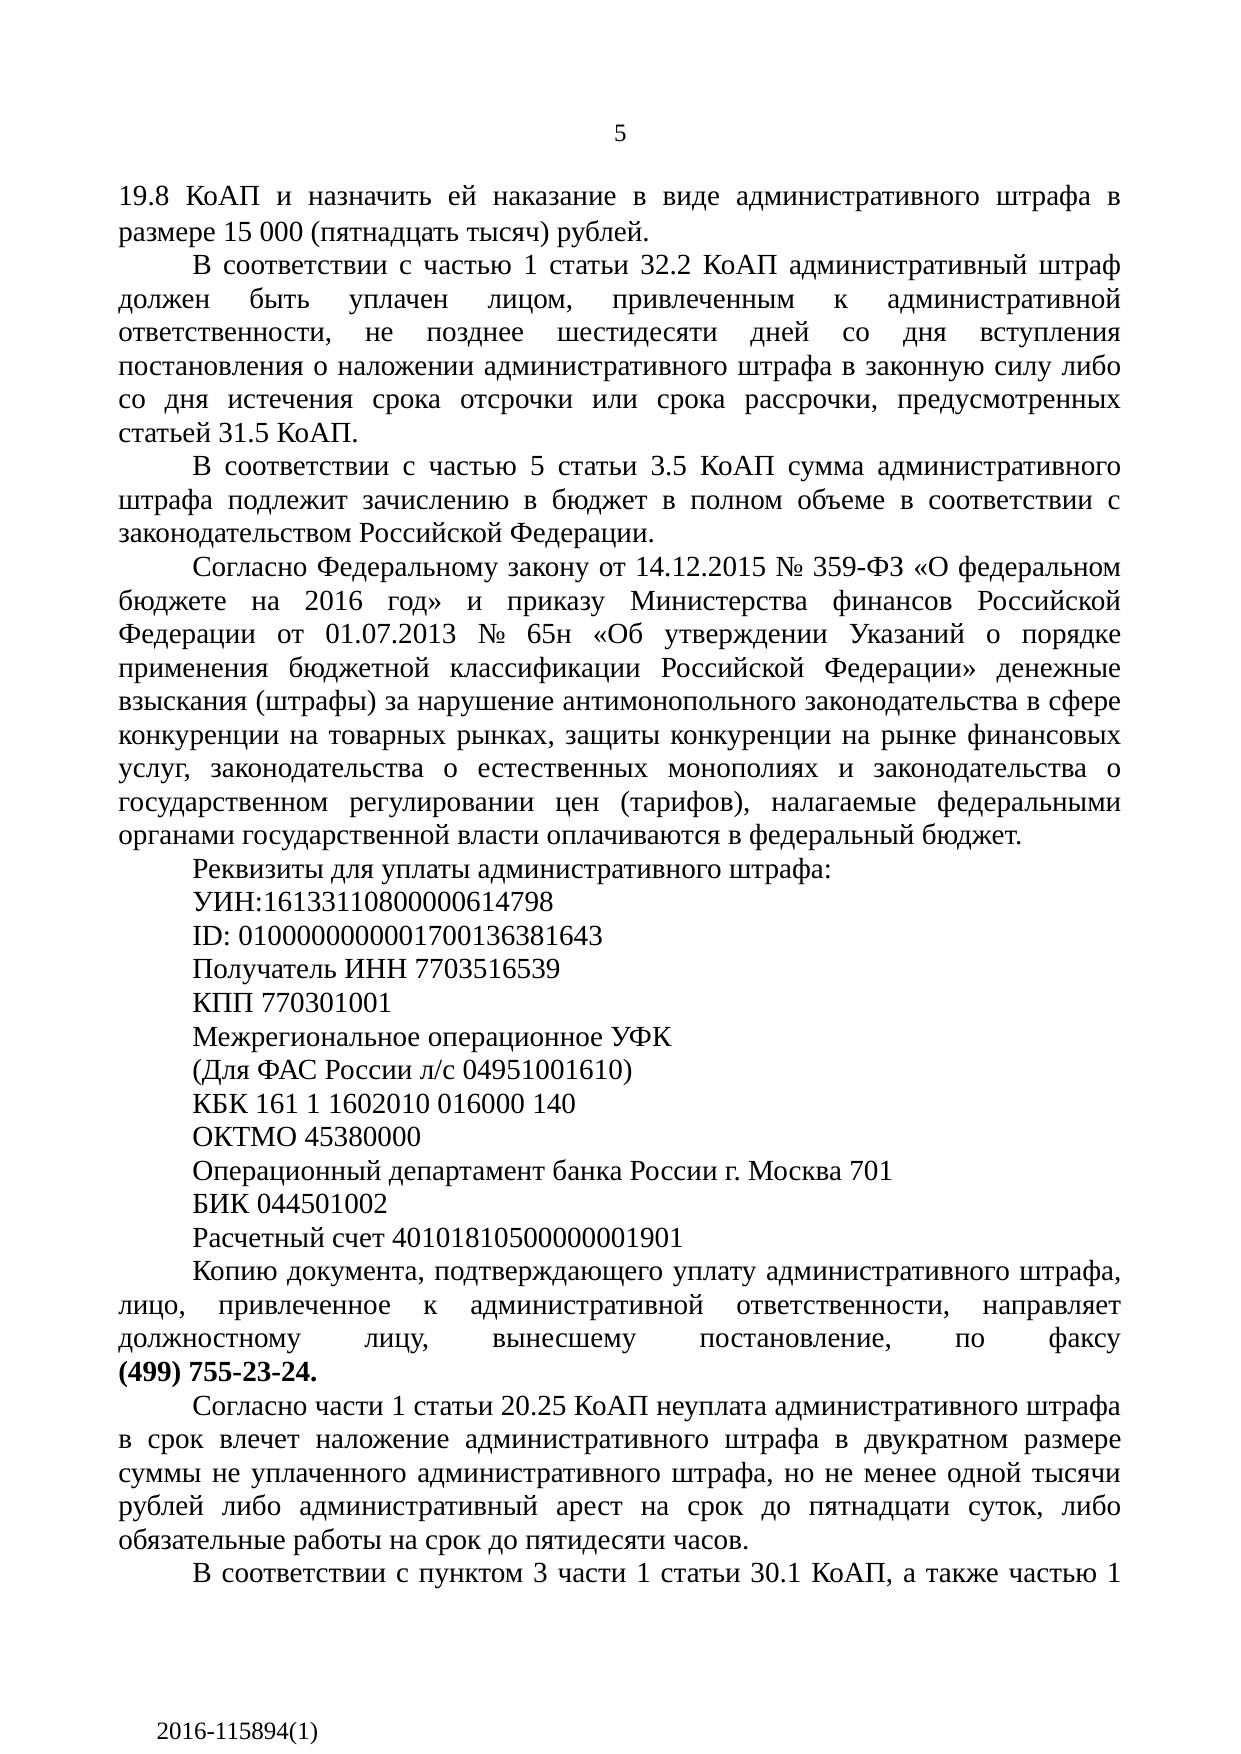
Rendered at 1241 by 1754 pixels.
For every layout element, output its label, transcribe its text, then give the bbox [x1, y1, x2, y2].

text Реквизиты для уплаты административного штрафа: [118, 851, 1122, 884]
text 19.8 КоАП и назначить ей наказание в виде административного штрафа в размере 15 000 (пятнадцать тысяч) рублей. [118, 176, 1122, 247]
text В соответствии с частью 1 статьи 32.2 КоАП административный штраф должен быть уплачен лицом, привлеченным к административной ответственности, не позднее шестидесяти дней со дня вступления постановления о наложении административного штрафа в законную силу либо со дня истечения срока отсрочки или срока рассрочки, предусмотренных статьей 31.5 КоАП. [118, 247, 1122, 448]
text (Для ФАС России л/с 04951001610) [118, 1052, 1122, 1086]
text КБК 161 1 1602010 016000 140 [118, 1086, 1122, 1119]
text В соответствии с пунктом 3 части 1 статьи 30.1 КоАП, а также частью 1 [118, 1555, 1122, 1589]
text Межрегиональное операционное УФК [118, 1019, 1122, 1052]
text Расчетный счет 40101810500000001901 [118, 1220, 1122, 1253]
text Получатель ИНН 7703516539 [118, 952, 1122, 985]
text Копию документа, подтверждающего уплату административного штрафа, лицо, привлеченное к административной ответственности, направляет должностному лицу, вынесшему постановление, по факсу (499) 755-23-24. [118, 1253, 1122, 1388]
text ID: 0100000000001700136381643 [118, 918, 1122, 952]
text Операционный департамент банка России г. Москва 701 [118, 1153, 1122, 1186]
text Согласно Федеральному закону от 14.12.2015 № 359-ФЗ «О федеральном бюджете на 2016 год» и приказу Министерства финансов Российской Федерации от 01.07.2013 № 65н «Об утверждении Указаний о порядке применения бюджетной классификации Российской Федерации» денежные взыскания (штрафы) за нарушение антимонопольного законодательства в сфере конкуренции на товарных рынках, защиты конкуренции на рынке финансовых услуг, законодательства о естественных монополиях и законодательства о государственном регулировании цен (тарифов), налагаемые федеральными органами государственной власти оплачиваются в федеральный бюджет. [118, 549, 1122, 851]
text Согласно части 1 статьи 20.25 КоАП неуплата административного штрафа в срок влечет наложение административного штрафа в двукратном размере суммы не уплаченного административного штрафа, но не менее одной тысячи рублей либо административный арест на срок до пятнадцати суток, либо обязательные работы на срок до пятидесяти часов. [118, 1388, 1122, 1555]
text БИК 044501002 [118, 1186, 1122, 1220]
text В соответствии с частью 5 статьи 3.5 КоАП сумма административного штрафа подлежит зачислению в бюджет в полном объеме в соответствии с законодательством Российской Федерации. [118, 448, 1122, 549]
text УИН:16133110800000614798 [118, 884, 1122, 918]
text КПП 770301001 [118, 985, 1122, 1019]
text ОКТМО 45380000 [118, 1119, 1122, 1153]
